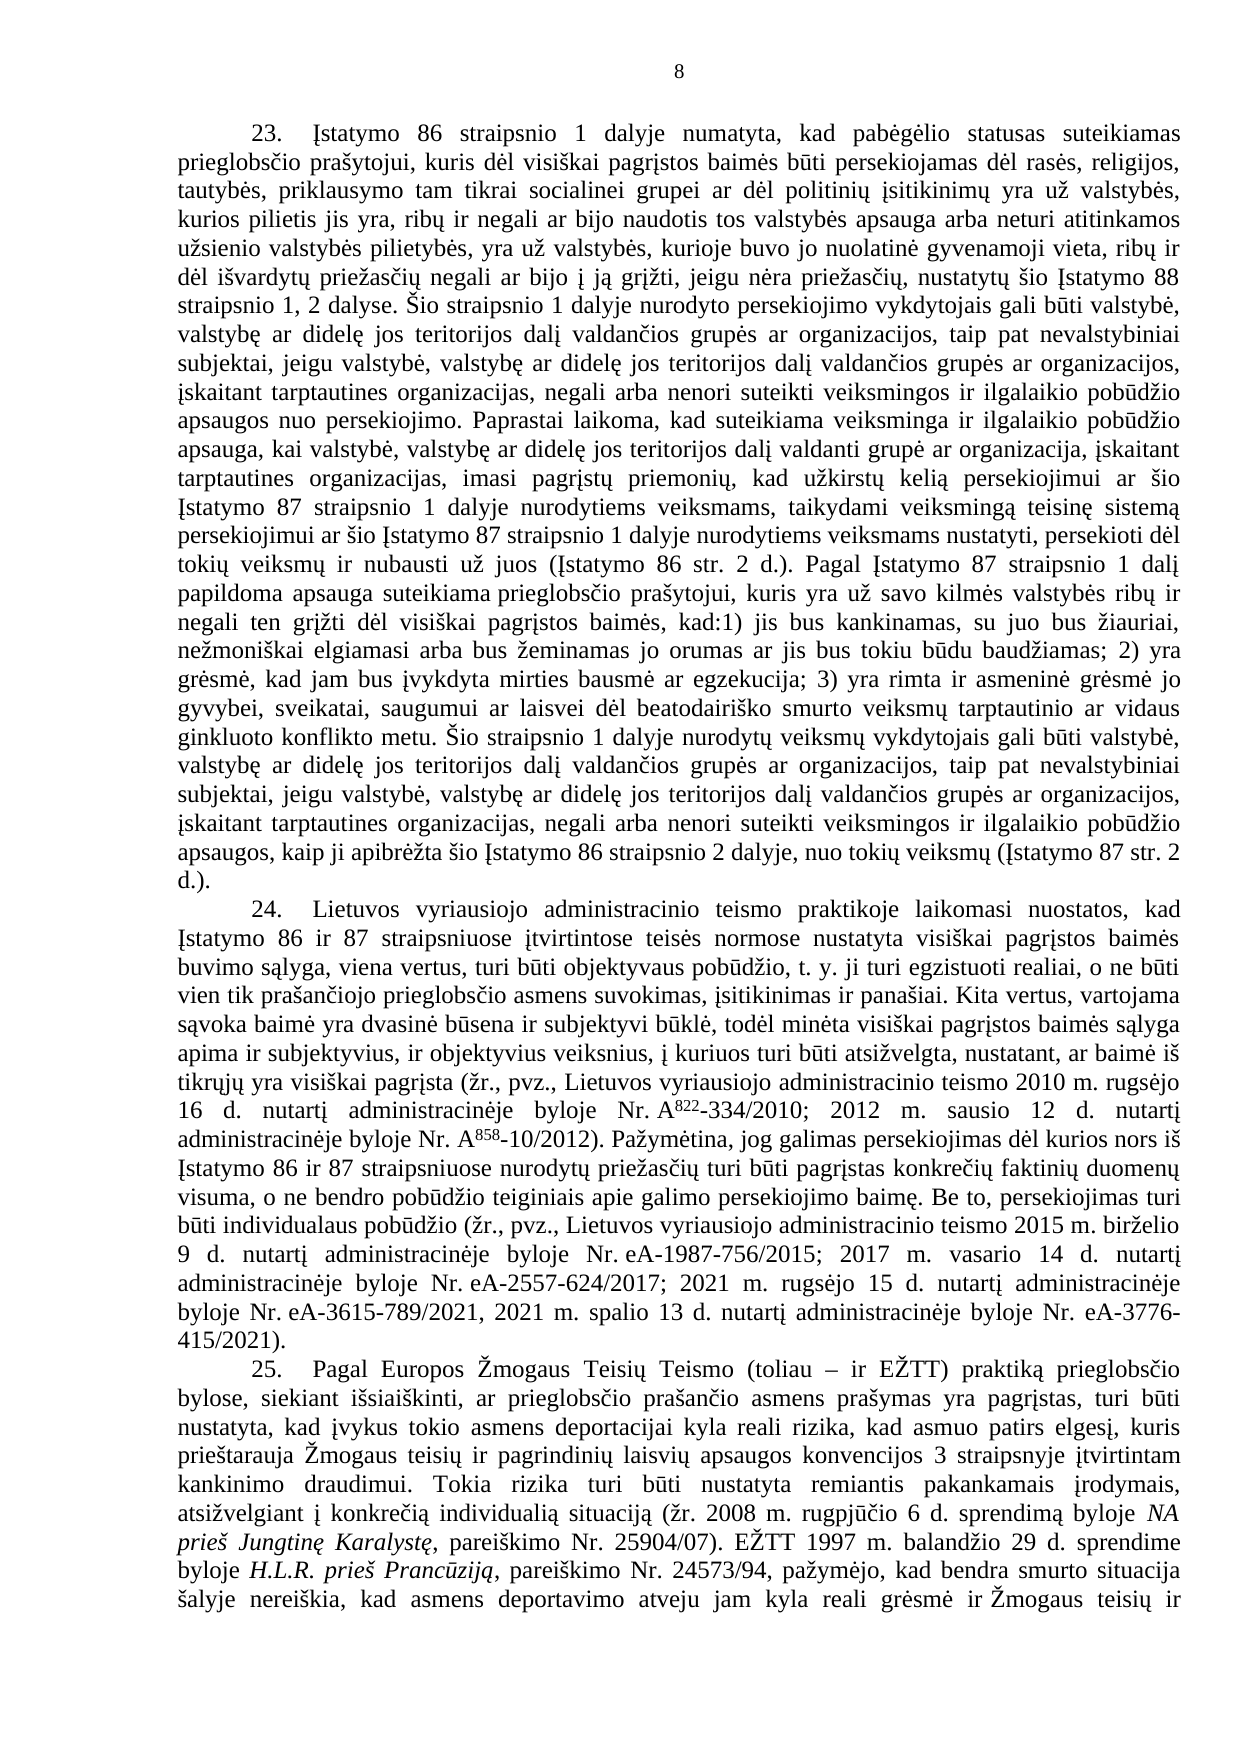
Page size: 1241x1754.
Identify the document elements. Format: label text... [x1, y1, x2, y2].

text 23. Įstatymo 86 straipsnio 1 dalyje numatyta, kad pabėgėlio statusas suteikiamas prieglobsčio prašytojui, kuris dėl visiškai pagrįstos baimės būti persekiojamas dėl rasės, religijos, tautybės, priklausymo tam tikrai socialinei grupei ar dėl politinių įsitikinimų yra už valstybės, kurios pilietis jis yra, ribų ir negali ar bijo naudotis tos valstybės apsauga arba neturi atitinkamos užsienio valstybės pilietybės, yra už valstybės, kurioje buvo jo nuolatinė gyvenamoji vieta, ribų ir dėl išvardytų priežasčių negali ar bijo į ją grįžti, jeigu nėra priežasčių, nustatytų šio Įstatymo 88 straipsnio 1, 2 dalyse. Šio straipsnio 1 dalyje nurodyto persekiojimo vykdytojais gali būti valstybė, valstybę ar didelę jos teritorijos dalį valdančios grupės ar organizacijos, taip pat nevalstybiniai subjektai, jeigu valstybė, valstybę ar didelę jos teritorijos dalį valdančios grupės ar organizacijos, įskaitant tarptautines organizacijas, negali arba nenori suteikti veiksmingos ir ilgalaikio pobūdžio apsaugos nuo persekiojimo. Paprastai laikoma, kad suteikiama veiksminga ir ilgalaikio pobūdžio apsauga, kai valstybė, valstybę ar didelę jos teritorijos dalį valdanti grupė ar organizacija, įskaitant tarptautines organizacijas, imasi pagrįstų priemonių, kad užkirstų kelią persekiojimui ar šio Įstatymo 87 straipsnio 1 dalyje nurodytiems veiksmams, taikydami veiksmingą teisinę sistemą persekiojimui ar šio Įstatymo 87 straipsnio 1 dalyje nurodytiems veiksmams nustatyti, persekioti dėl tokių veiksmų ir nubausti už juos (Įstatymo 86 str. 2 d.). Pagal Įstatymo 87 straipsnio 1 dalį papildoma apsauga suteikiama prieglobsčio prašytojui, kuris yra už savo kilmės valstybės ribų ir negali ten grįžti dėl visiškai pagrįstos baimės, kad:1) jis bus kankinamas, su juo bus žiauriai, nežmoniškai elgiamasi arba bus žeminamas jo orumas ar jis bus tokiu būdu baudžiamas; 2) yra grėsmė, kad jam bus įvykdyta mirties bausmė ar egzekucija; 3) yra rimta ir asmeninė grėsmė jo gyvybei, sveikatai, saugumui ar laisvei dėl beatodairiško smurto veiksmų tarptautinio ar vidaus ginkluoto konflikto metu. Šio straipsnio 1 dalyje nurodytų veiksmų vykdytojais gali būti valstybė, valstybę ar didelę jos teritorijos dalį valdančios grupės ar organizacijos, taip pat nevalstybiniai subjektai, jeigu valstybė, valstybę ar didelę jos teritorijos dalį valdančios grupės ar organizacijos, įskaitant tarptautines organizacijas, negali arba nenori suteikti veiksmingos ir ilgalaikio pobūdžio apsaugos, kaip ji apibrėžta šio Įstatymo 86 straipsnio 2 dalyje, nuo tokių veiksmų (Įstatymo 87 str. 2 d.). [177, 118, 1181, 894]
text 24. Lietuvos vyriausiojo administracinio teismo praktikoje laikomasi nuostatos, kad Įstatymo 86 ir 87 straipsniuose įtvirtintose teisės normose nustatyta visiškai pagrįstos baimės buvimo sąlyga, viena vertus, turi būti objektyvaus pobūdžio, t. y. ji turi egzistuoti realiai, o ne būti vien tik prašančiojo prieglobsčio asmens suvokimas, įsitikinimas ir panašiai. Kita vertus, vartojama sąvoka baimė yra dvasinė būsena ir subjektyvi būklė, todėl minėta visiškai pagrįstos baimės sąlyga apima ir subjektyvius, ir objektyvius veiksnius, į kuriuos turi būti atsižvelgta, nustatant, ar baimė iš tikrųjų yra visiškai pagrįsta (žr., pvz., Lietuvos vyriausiojo administracinio teismo 2010 m. rugsėjo 16 d. nutartį administracinėje byloje Nr. A822-334/2010; 2012 m. sausio 12 d. nutartį administracinėje byloje Nr. A858-10/2012). Pažymėtina, jog galimas persekiojimas dėl kurios nors iš Įstatymo 86 ir 87 straipsniuose nurodytų priežasčių turi būti pagrįstas konkrečių faktinių duomenų visuma, o ne bendro pobūdžio teiginiais apie galimo persekiojimo baimę. Be to, persekiojimas turi būti individualaus pobūdžio (žr., pvz., Lietuvos vyriausiojo administracinio teismo 2015 m. birželio 9 d. nutartį administracinėje byloje Nr. eA-1987-756/2015; 2017 m. vasario 14 d. nutartį administracinėje byloje Nr. eA-2557-624/2017; 2021 m. rugsėjo 15 d. nutartį administracinėje byloje Nr. eA-3615-789/2021, 2021 m. spalio 13 d. nutartį administracinėje byloje Nr. eA-3776-415/2021). [177, 894, 1181, 1354]
text 25. Pagal Europos Žmogaus Teisių Teismo (toliau – ir EŽTT) praktiką prieglobsčio bylose, siekiant išsiaiškinti, ar prieglobsčio prašančio asmens prašymas yra pagrįstas, turi būti nustatyta, kad įvykus tokio asmens deportacijai kyla reali rizika, kad asmuo patirs elgesį, kuris prieštarauja Žmogaus teisių ir pagrindinių laisvių apsaugos konvencijos 3 straipsnyje įtvirtintam kankinimo draudimui. Tokia rizika turi būti nustatyta remiantis pakankamais įrodymais, atsižvelgiant į konkrečią individualią situaciją (žr. 2008 m. rugpjūčio 6 d. sprendimą byloje NA prieš Jungtinę Karalystę, pareiškimo Nr. 25904/07). EŽTT 1997 m. balandžio 29 d. sprendime byloje H.L.R. prieš Prancūziją, pareiškimo Nr. 24573/94, pažymėjo, kad bendra smurto situacija šalyje nereiškia, kad asmens deportavimo atveju jam kyla reali grėsmė ir Žmogaus teisių ir [177, 1354, 1181, 1613]
